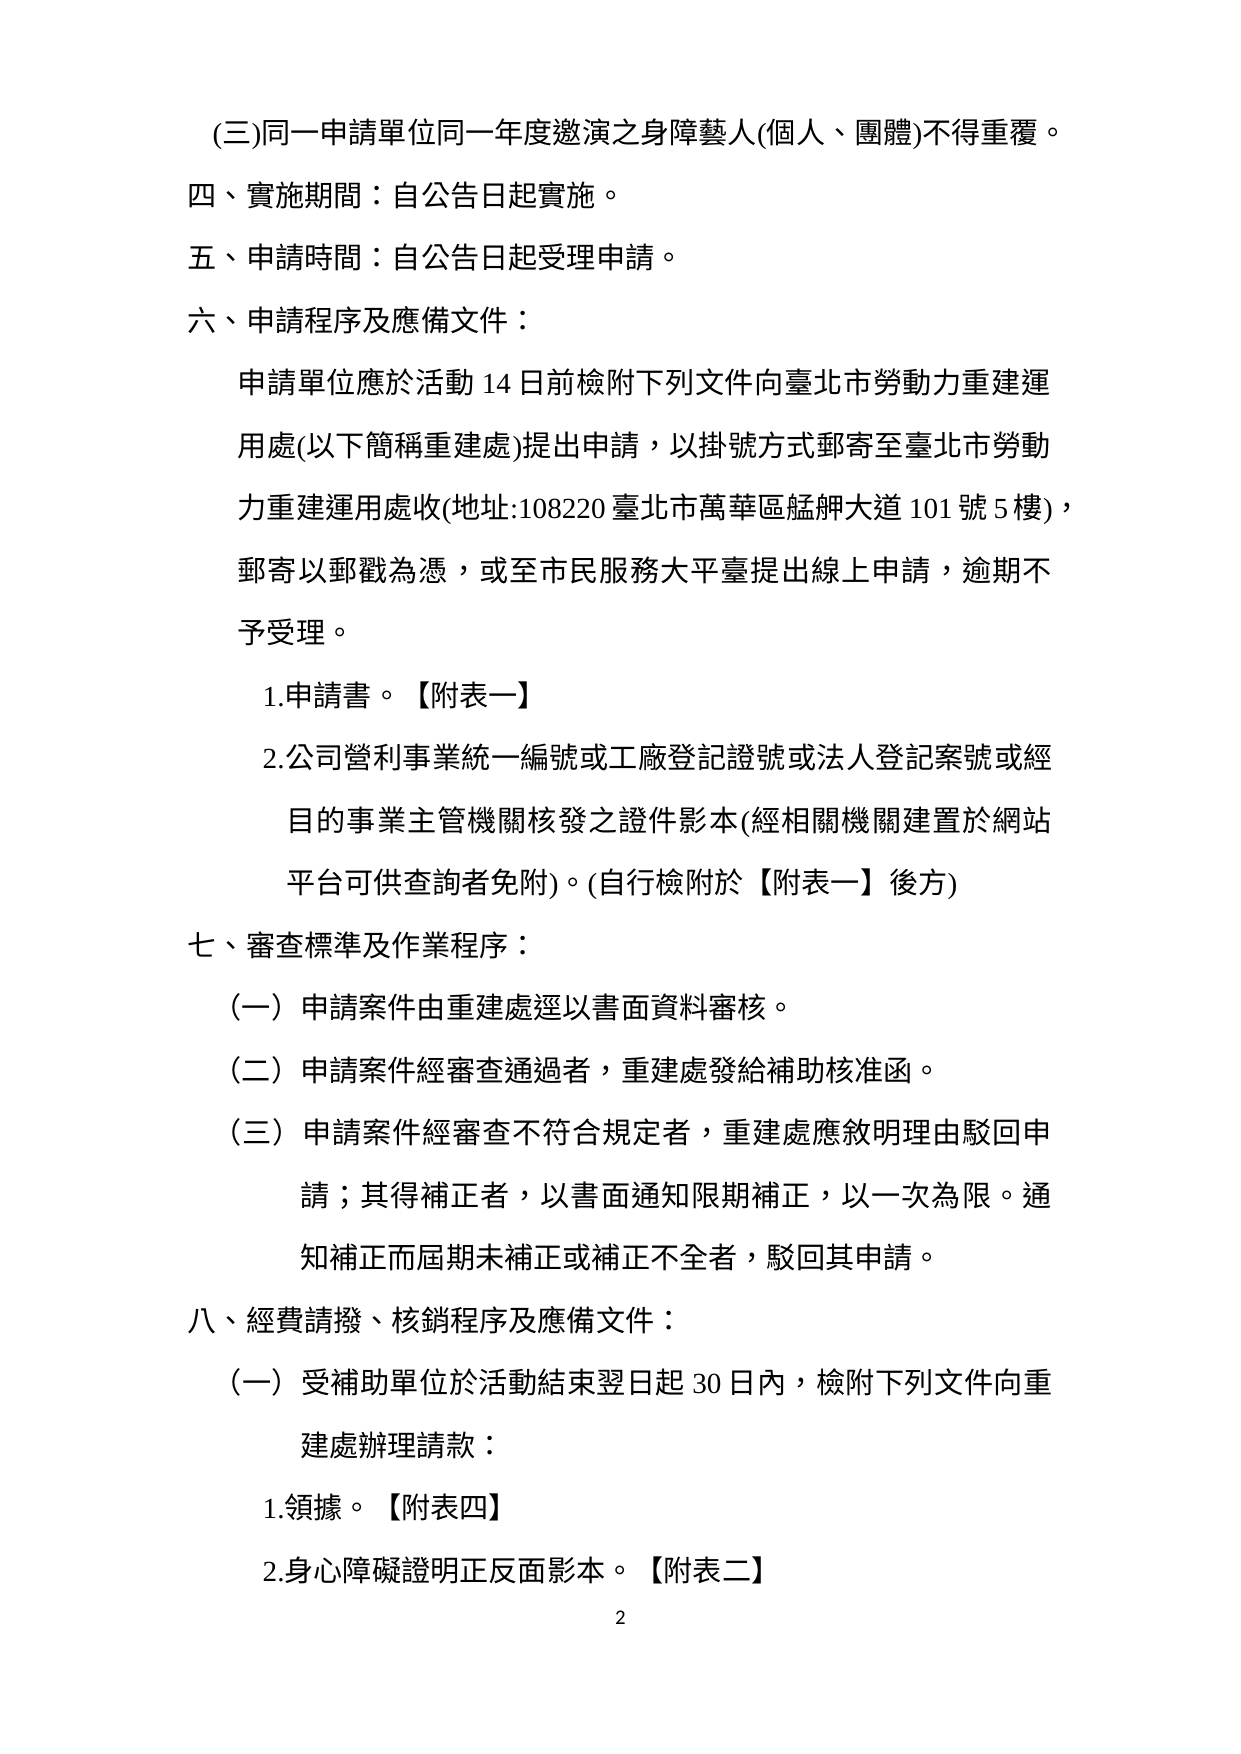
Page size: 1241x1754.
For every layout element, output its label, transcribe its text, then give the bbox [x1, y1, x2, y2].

text 2.身心障礙證明正反面影本。【附表二】 [262, 1527, 1053, 1589]
text (三)同一申請單位同一年度邀演之身障藝人(個人、團體)不得重覆。 [212, 89, 1053, 152]
text 四、實施期間：自公告日起實施。 [187, 152, 1053, 214]
text 申請單位應於活動14日前檢附下列文件向臺北市勞動力重建運用處(以下簡稱重建處)提出申請，以掛號方式郵寄至臺北市勞動力重建運用處收(地址:108220臺北市萬華區艋舺大道101號5樓)，郵寄以郵戳為憑，或至市民服務大平臺提出線上申請，逾期不予受理。 [237, 339, 1053, 652]
text （三）申請案件經審查不符合規定者，重建處應敘明理由駁回申請；其得補正者，以書面通知限期補正，以一次為限。通知補正而屆期未補正或補正不全者，駁回其申請。 [212, 1089, 1053, 1277]
text 六、申請程序及應備文件： [187, 277, 1053, 339]
text 五、申請時間：自公告日起受理申請。 [187, 214, 1053, 277]
text （一）申請案件由重建處逕以書面資料審核。 [212, 964, 1053, 1027]
text 1.申請書。【附表一】 [262, 652, 1053, 714]
text 1.領據。【附表四】 [262, 1464, 1053, 1527]
text （一）受補助單位於活動結束翌日起30日內，檢附下列文件向重建處辦理請款： [212, 1339, 1053, 1464]
text 2.公司營利事業統一編號或工廠登記證號或法人登記案號或經目的事業主管機關核發之證件影本(經相關機關建置於網站平台可供查詢者免附)。(自行檢附於【附表一】後方) [262, 714, 1053, 902]
text 七、審查標準及作業程序： [187, 902, 1053, 964]
text （二）申請案件經審查通過者，重建處發給補助核准函。 [212, 1027, 1053, 1089]
text 八、經費請撥、核銷程序及應備文件： [187, 1277, 1053, 1339]
